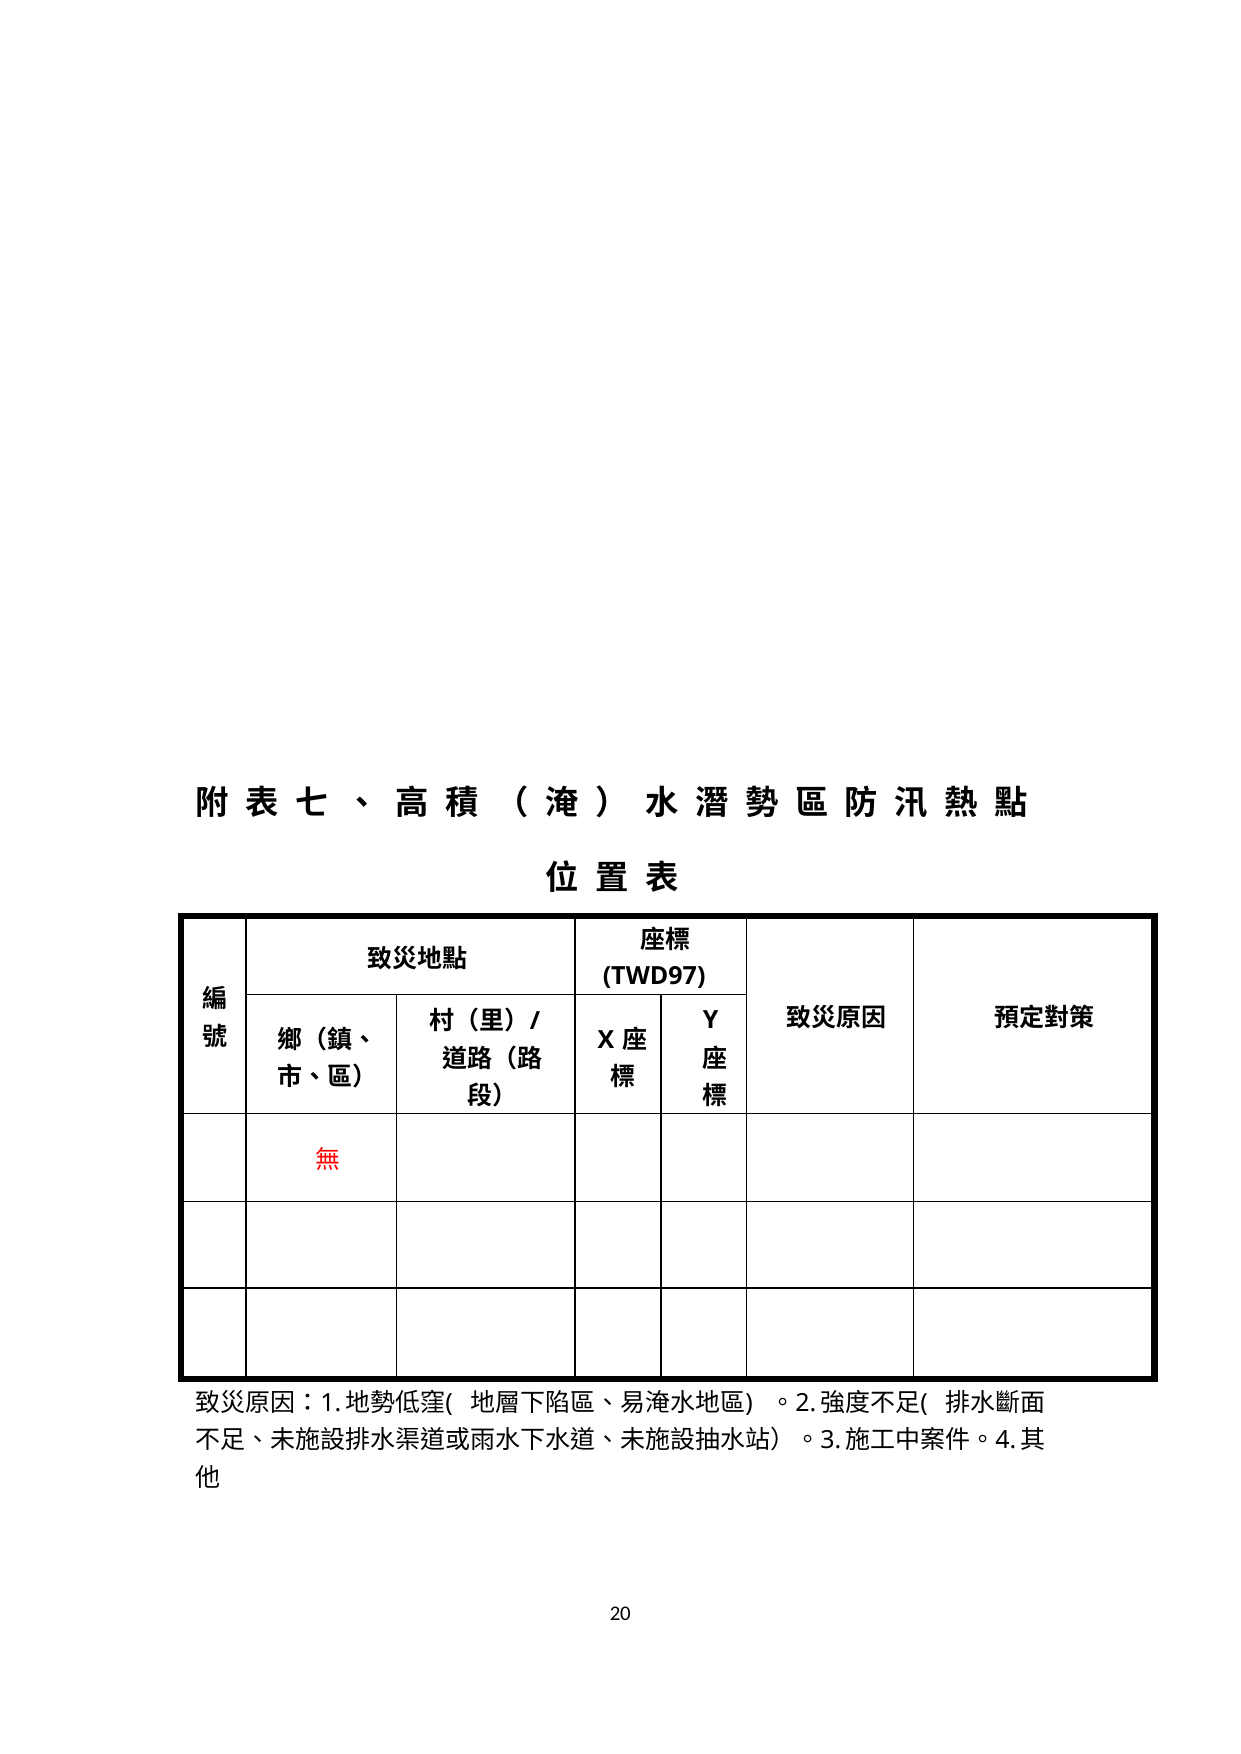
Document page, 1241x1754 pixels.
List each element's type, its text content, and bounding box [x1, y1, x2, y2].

table_cell [247, 1289, 396, 1376]
table_cell [662, 1114, 746, 1201]
table_cell Y座標 [662, 995, 746, 1112]
table_cell [184, 1202, 245, 1287]
table_cell [576, 1114, 660, 1201]
table_cell [184, 1114, 245, 1201]
table_cell 村（里）/道路（路段） [397, 995, 574, 1112]
table_cell 鄉（鎮、市、區） [247, 995, 396, 1112]
table_cell [747, 1289, 913, 1376]
table_cell [397, 1202, 574, 1287]
table_header 編號 [184, 919, 245, 1112]
text 致災原因：1.地勢低窪(地層下陷區、易淹水地區)。2.強度不足(排水斷面不足、未施設排水渠道或雨水下水道、未施設抽水站）。3.施工中案件。4.其他 [195, 1382, 1045, 1494]
table_cell [247, 1202, 396, 1287]
table_header 致災地點 [247, 919, 574, 994]
table_cell [747, 1114, 913, 1201]
table_header 座標(TWD97) [576, 919, 746, 994]
table_cell [914, 1289, 1151, 1376]
table_cell [914, 1114, 1151, 1201]
table_cell 無 [247, 1114, 396, 1201]
table_header 致災原因 [747, 919, 913, 1112]
table_cell [662, 1202, 746, 1287]
table_cell X座標 [576, 995, 660, 1112]
text 附表七、高積（淹）水潛勢區防汛熱點位置表 [195, 762, 1045, 912]
table_cell [747, 1202, 913, 1287]
table_cell [662, 1289, 746, 1376]
table_cell [397, 1289, 574, 1376]
table_cell [184, 1289, 245, 1376]
table_cell [914, 1202, 1151, 1287]
table_cell [397, 1114, 574, 1201]
table_cell [576, 1289, 660, 1376]
table_cell [576, 1202, 660, 1287]
table_header 預定對策 [914, 919, 1151, 1112]
